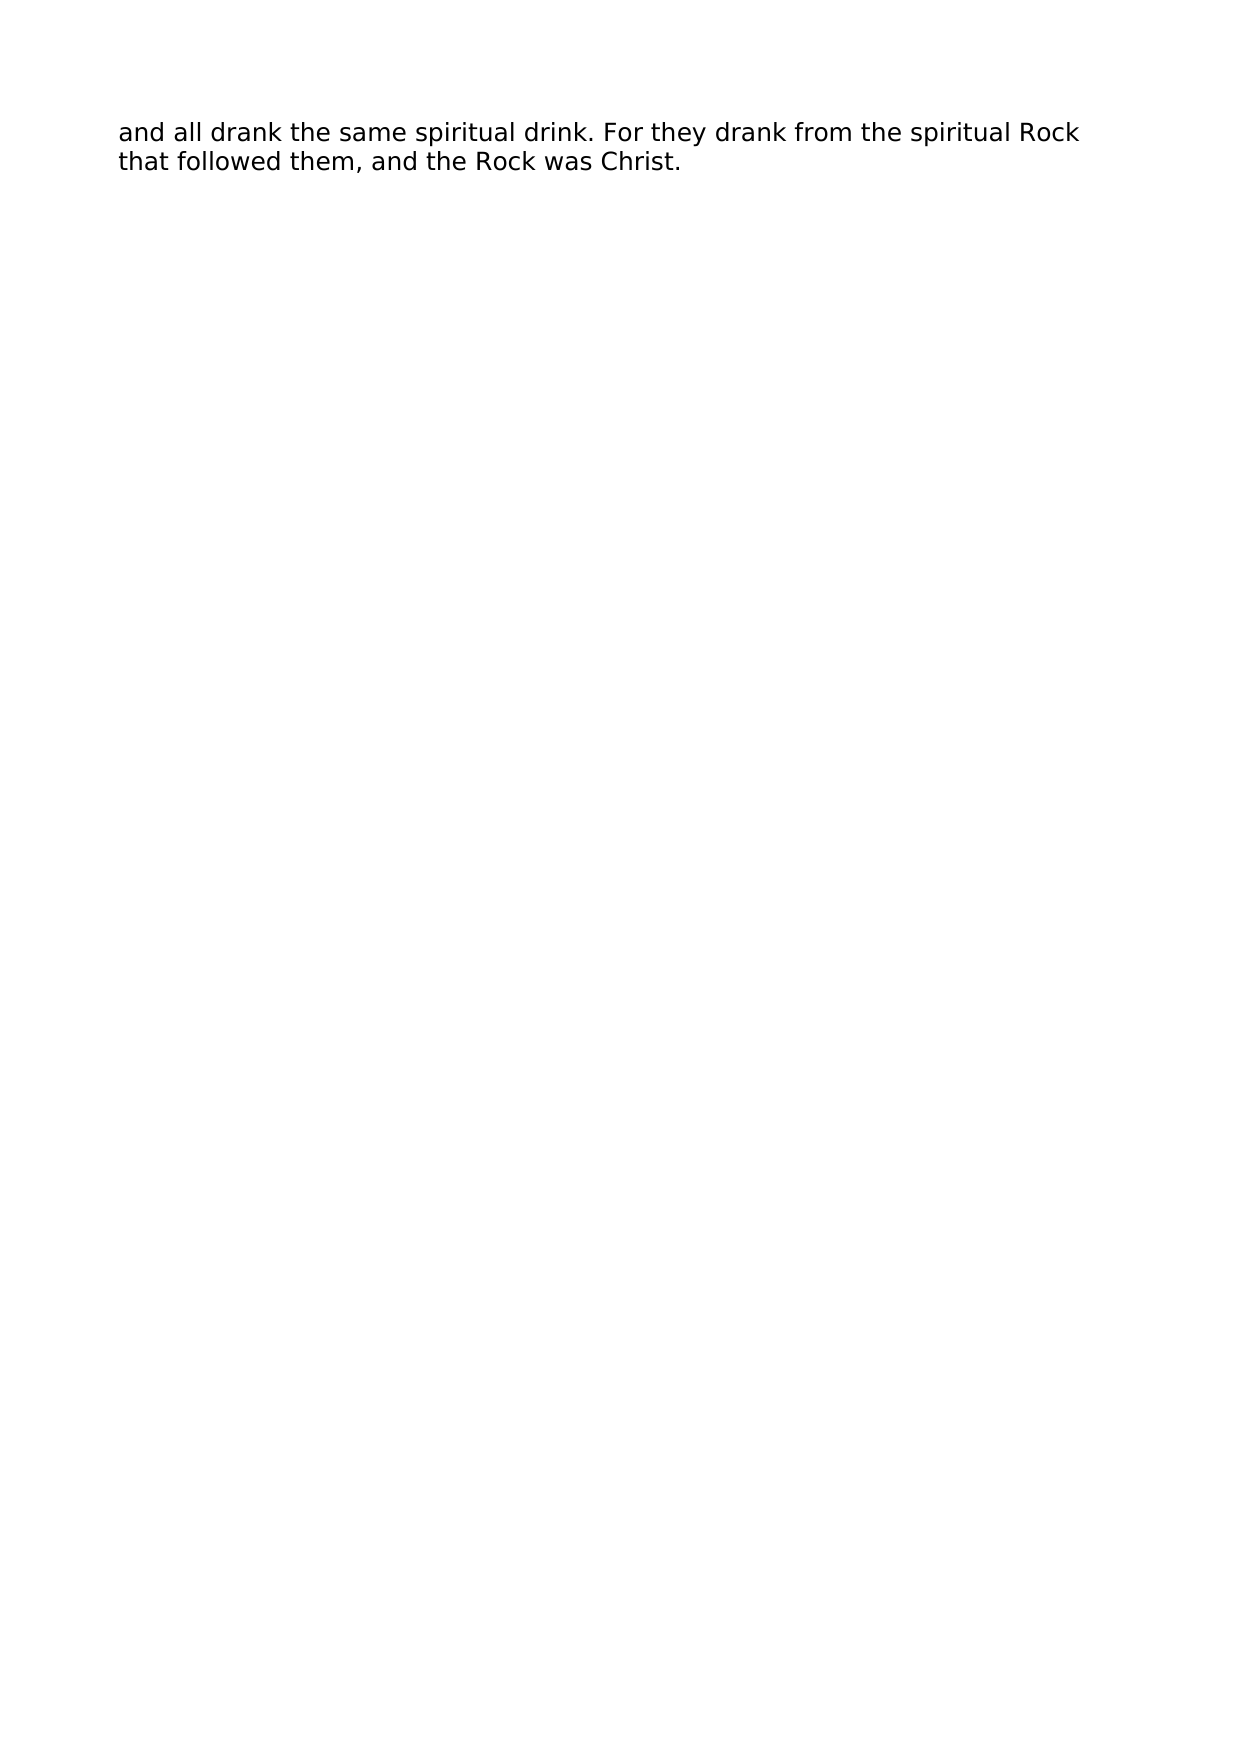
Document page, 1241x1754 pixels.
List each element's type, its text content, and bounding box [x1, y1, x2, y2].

text and all drank the same spiritual drink. For they drank from the spiritual Rock that followed them, and the Rock was Christ. [118, 118, 1122, 176]
